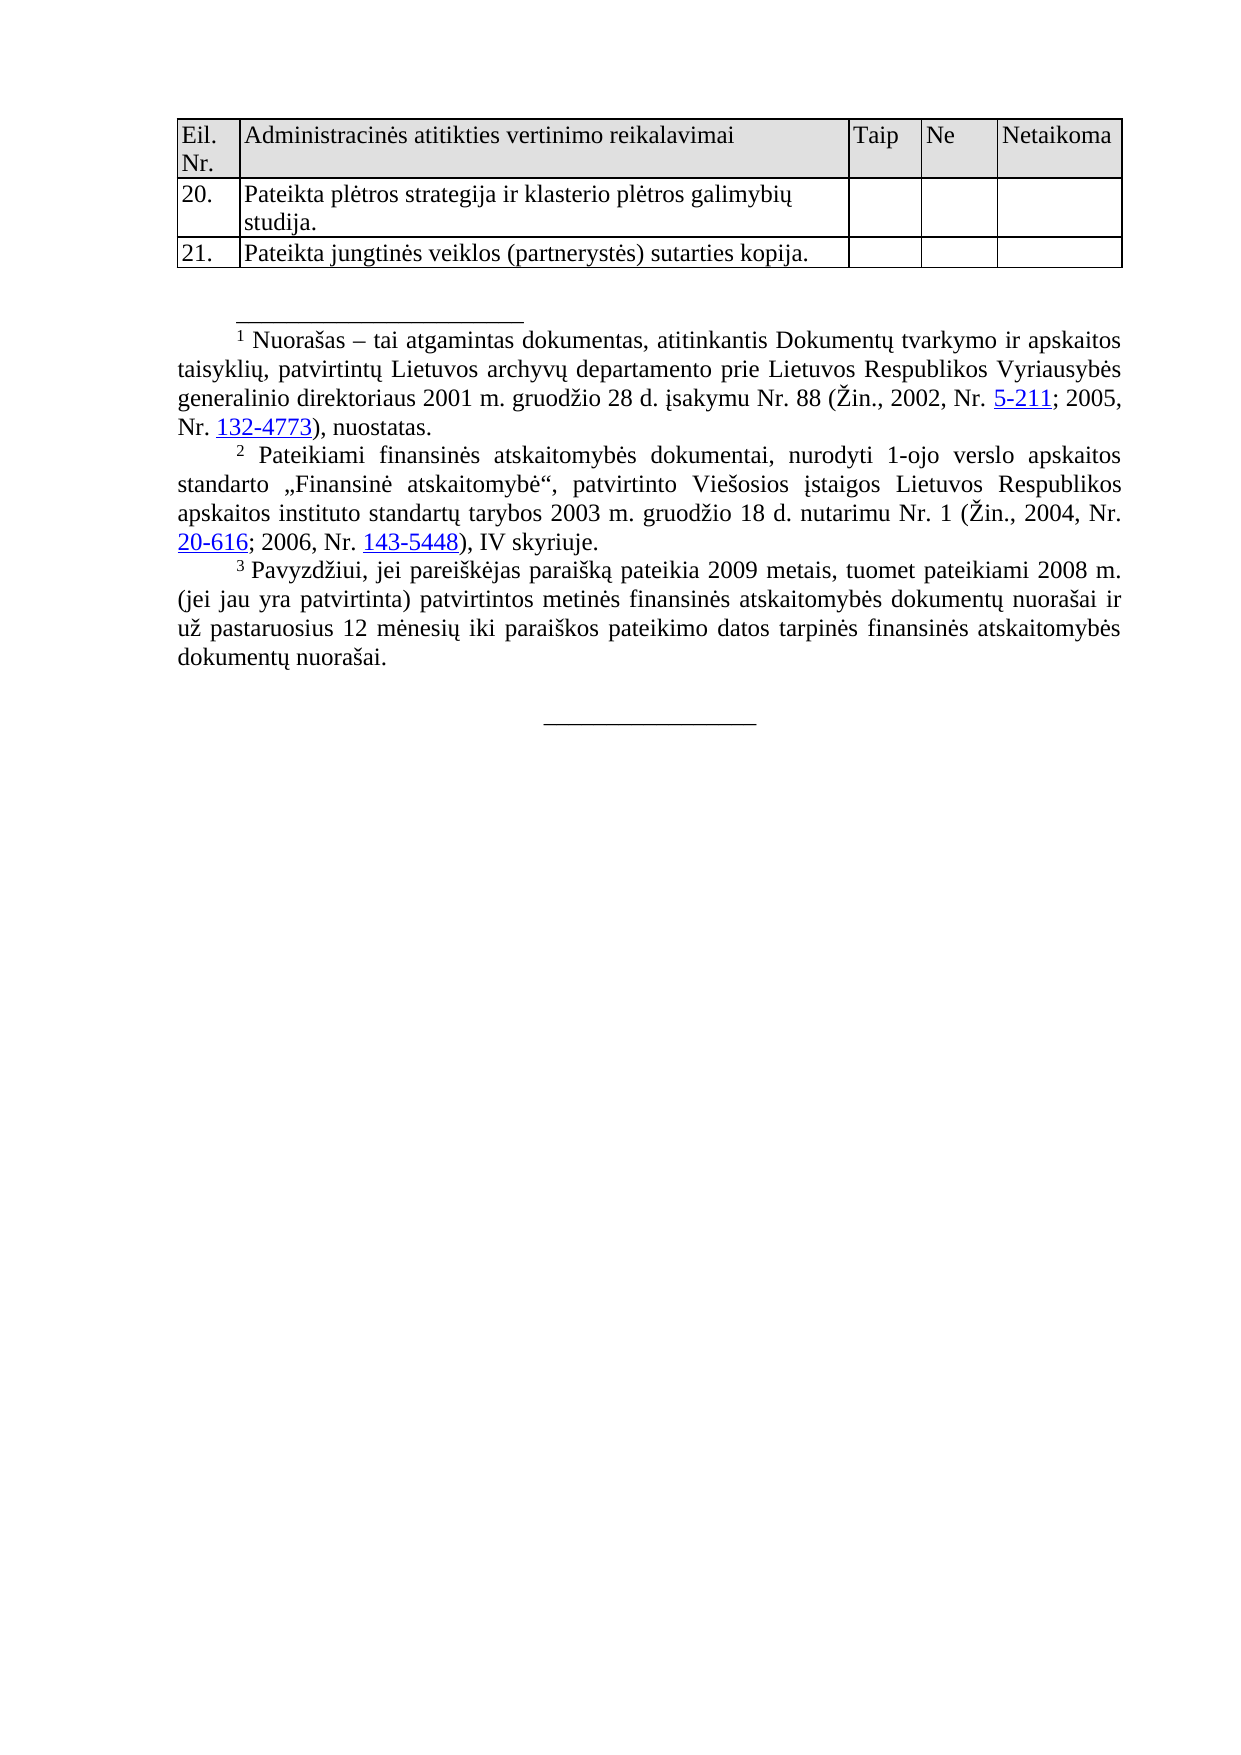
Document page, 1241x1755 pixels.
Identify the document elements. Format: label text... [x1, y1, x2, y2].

table_cell [850, 238, 921, 267]
text 2 Pateikiami finansinės atskaitomybės dokumentai, nurodyti 1-ojo verslo apskaitos standarto „Finansinė atskaitomybė“, patvirtinto Viešosios įstaigos Lietuvos Respublikos apskaitos instituto standartų tarybos 2003 m. gruodžio 18 d. nutarimu Nr. 1 (Žin., 2004, Nr. 20-616; 2006, Nr. 143-5448), IV skyriuje. [177, 441, 1122, 556]
text _________________ [177, 699, 1122, 728]
table_cell 20. [178, 179, 239, 236]
text _______________________ [177, 297, 1122, 326]
table_header Taip [850, 120, 921, 177]
table_cell Pateikta jungtinės veiklos (partnerystės) sutarties kopija. [241, 238, 848, 267]
table_cell 21. [178, 238, 239, 267]
text 1 Nuorašas – tai atgamintas dokumentas, atitinkantis Dokumentų tvarkymo ir apskaitos taisyklių, patvirtintų Lietuvos archyvų departamento prie Lietuvos Respublikos Vyriausybės generalinio direktoriaus 2001 m. gruodžio 28 d. įsakymu Nr. 88 (Žin., 2002, Nr. 5-211; 2005, Nr. 132-4773), nuostatas. [177, 326, 1122, 441]
table_cell [922, 238, 997, 267]
table_cell [850, 179, 921, 236]
text 3 Pavyzdžiui, jei pareiškėjas paraišką pateikia 2009 metais, tuomet pateikiami 2008 m. (jei jau yra patvirtinta) patvirtintos metinės finansinės atskaitomybės dokumentų nuorašai ir už pastaruosius 12 mėnesių iki paraiškos pateikimo datos tarpinės finansinės atskaitomybės dokumentų nuorašai. [177, 556, 1122, 671]
table_header Eil. Nr. [178, 120, 239, 177]
table_header Administracinės atitikties vertinimo reikalavimai [241, 120, 848, 177]
table_cell Pateikta plėtros strategija ir klasterio plėtros galimybių studija. [241, 179, 848, 236]
table_cell [998, 238, 1121, 267]
table_header Netaikoma [998, 120, 1121, 177]
table_cell [998, 179, 1121, 236]
table_cell [922, 179, 997, 236]
table_header Ne [922, 120, 997, 177]
